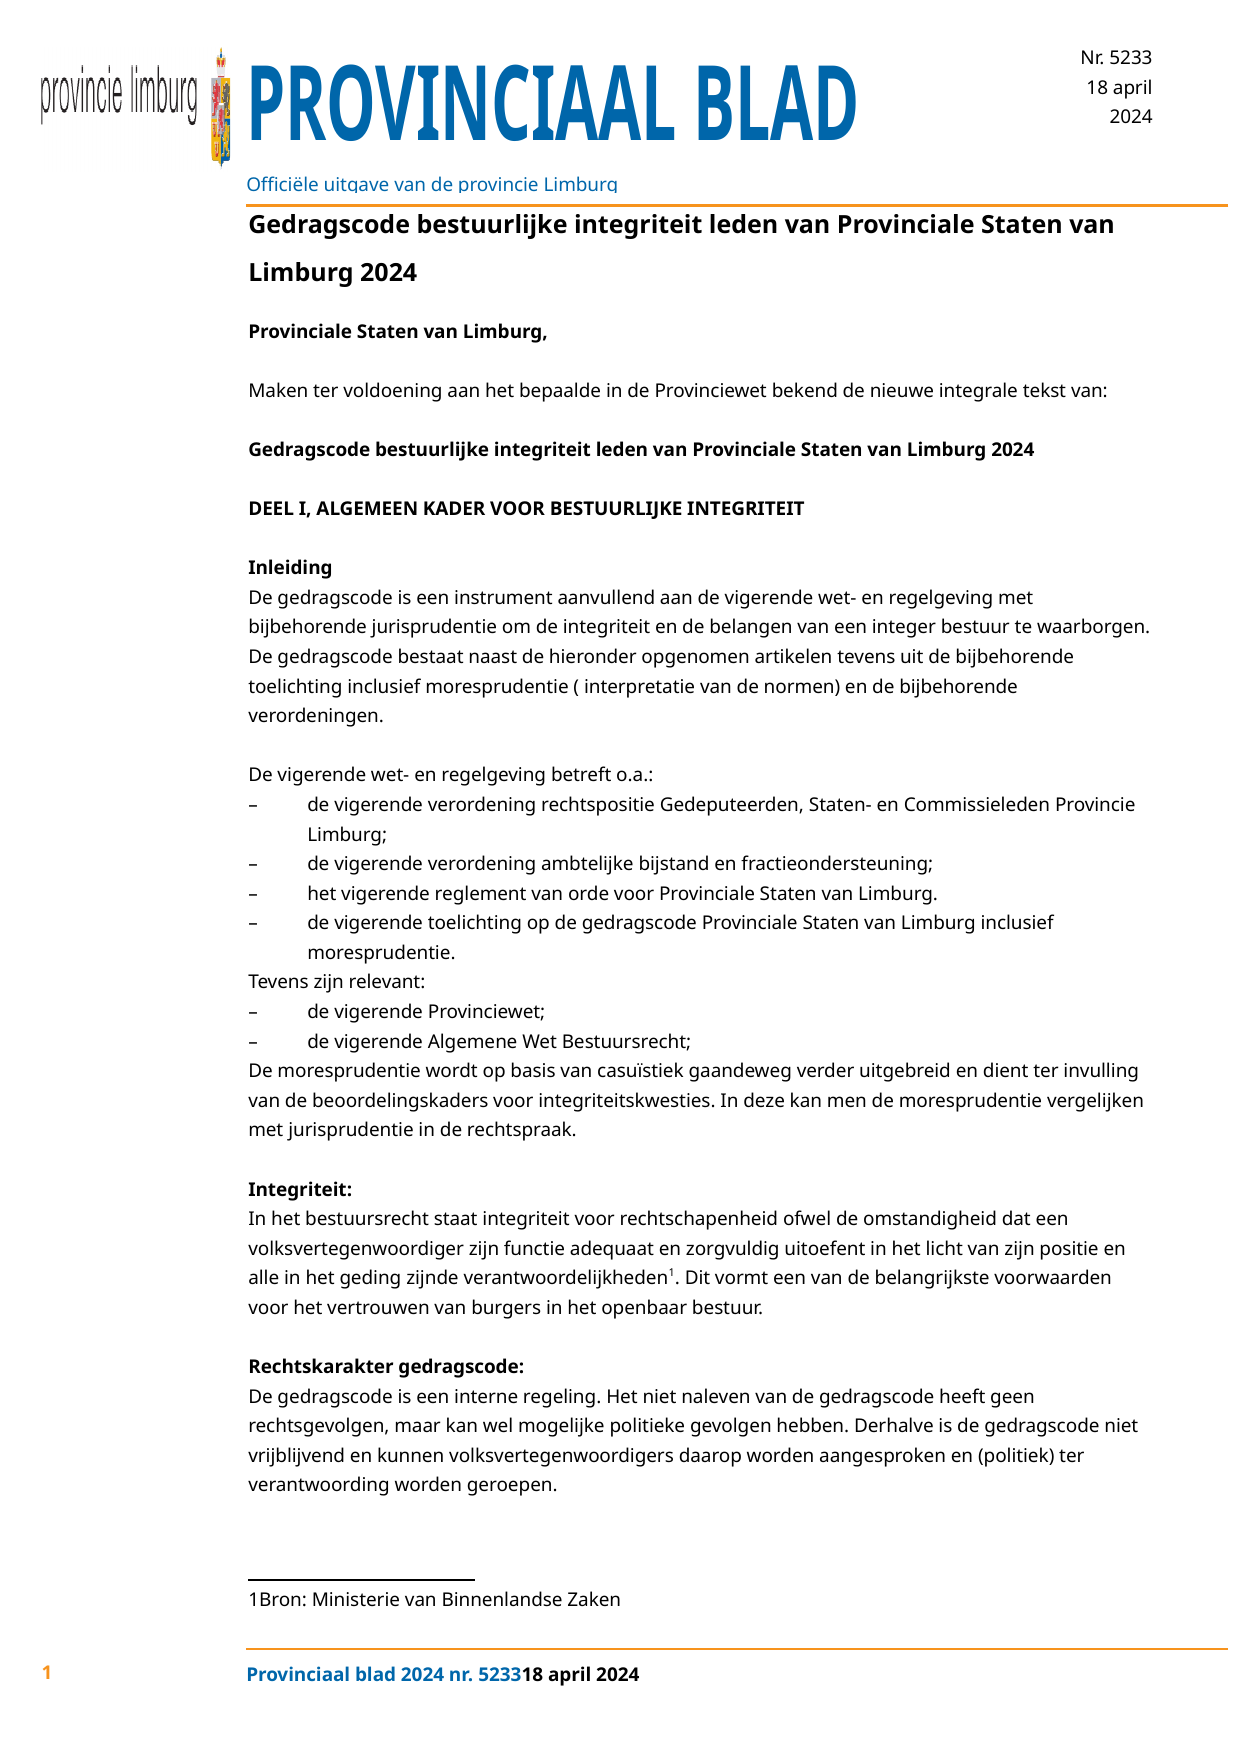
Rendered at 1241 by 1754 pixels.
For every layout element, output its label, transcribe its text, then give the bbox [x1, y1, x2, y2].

list de vigerende toelichting op de gedragscode Provinciale Staten van Limburg inclusief moresprudentie. [248, 909, 1152, 965]
list de vigerende verordening rechtspositie Gedeputeerden, Staten- en Commissieleden Provincie Limburg; [248, 791, 1152, 847]
text DEEL I, ALGEMEEN KADER VOOR BESTUURLIJKE INTEGRITEIT [248, 495, 1152, 521]
text De gedragscode bestaat naast de hieronder opgenomen artikelen tevens uit de bijbehorende toelichting inclusief moresprudentie ( interpretatie van de normen) en de bijbehorende verordeningen. [248, 643, 1152, 728]
list de vigerende Algemene Wet Bestuursrecht; [248, 1028, 1152, 1054]
text Gedragscode bestuurlijke integriteit leden van Provinciale Staten van Limburg 2024 [248, 207, 1152, 288]
list het vigerende reglement van orde voor Provinciale Staten van Limburg. [248, 880, 1152, 906]
list de vigerende Provinciewet; [248, 998, 1152, 1024]
text Provinciale Staten van Limburg, [248, 318, 1152, 344]
picture [41, 47, 231, 172]
text De gedragscode is een interne regeling. Het niet naleven van de gedragscode heeft geen rechtsgevolgen, maar kan wel mogelijke politieke gevolgen hebben. Derhalve is de gedragscode niet vrijblijvend en kunnen volksvertegenwoordigers daarop worden aangesproken en (politiek) ter verantwoording worden geroepen. [248, 1383, 1152, 1497]
text Rechtskarakter gedragscode: [248, 1353, 1152, 1379]
text De gedragscode is een instrument aanvullend aan de vigerende wet- en regelgeving met bijbehorende jurisprudentie om de integriteit en de belangen van een integer bestuur te waarborgen. [248, 584, 1152, 639]
text Integriteit: [248, 1176, 1152, 1202]
text Maken ter voldoening aan het bepaalde in de Provinciewet bekend de nieuwe integrale tekst van: [248, 377, 1152, 403]
text Gedragscode bestuurlijke integriteit leden van Provinciale Staten van Limburg 2024 [248, 436, 1152, 462]
text De moresprudentie wordt op basis van casuïstiek gaandeweg verder uitgebreid en dient ter invulling van de beoordelingskaders voor integriteitskwesties. In deze kan men de moresprudentie vergelijken met jurisprudentie in de rechtspraak. [248, 1057, 1152, 1142]
list de vigerende verordening ambtelijke bijstand en fractieondersteuning; [248, 850, 1152, 876]
text In het bestuursrecht staat integriteit voor rechtschapenheid ofwel de omstandigheid dat een volksvertegenwoordiger zijn functie adequaat en zorgvuldig uitoefent in het licht van zijn positie en alle in het geding zijnde verantwoordelijkheden. Dit vormt een van de belangrijkste voorwaarden voor het vertrouwen van burgers in het openbaar bestuur. [248, 1205, 1152, 1320]
text De vigerende wet- en regelgeving betreft o.a.: [248, 762, 1152, 787]
text Bron: Ministerie van Binnenlandse Zaken [248, 1586, 1152, 1612]
text Inleiding [248, 554, 1152, 580]
text Tevens zijn relevant: [248, 969, 1152, 994]
